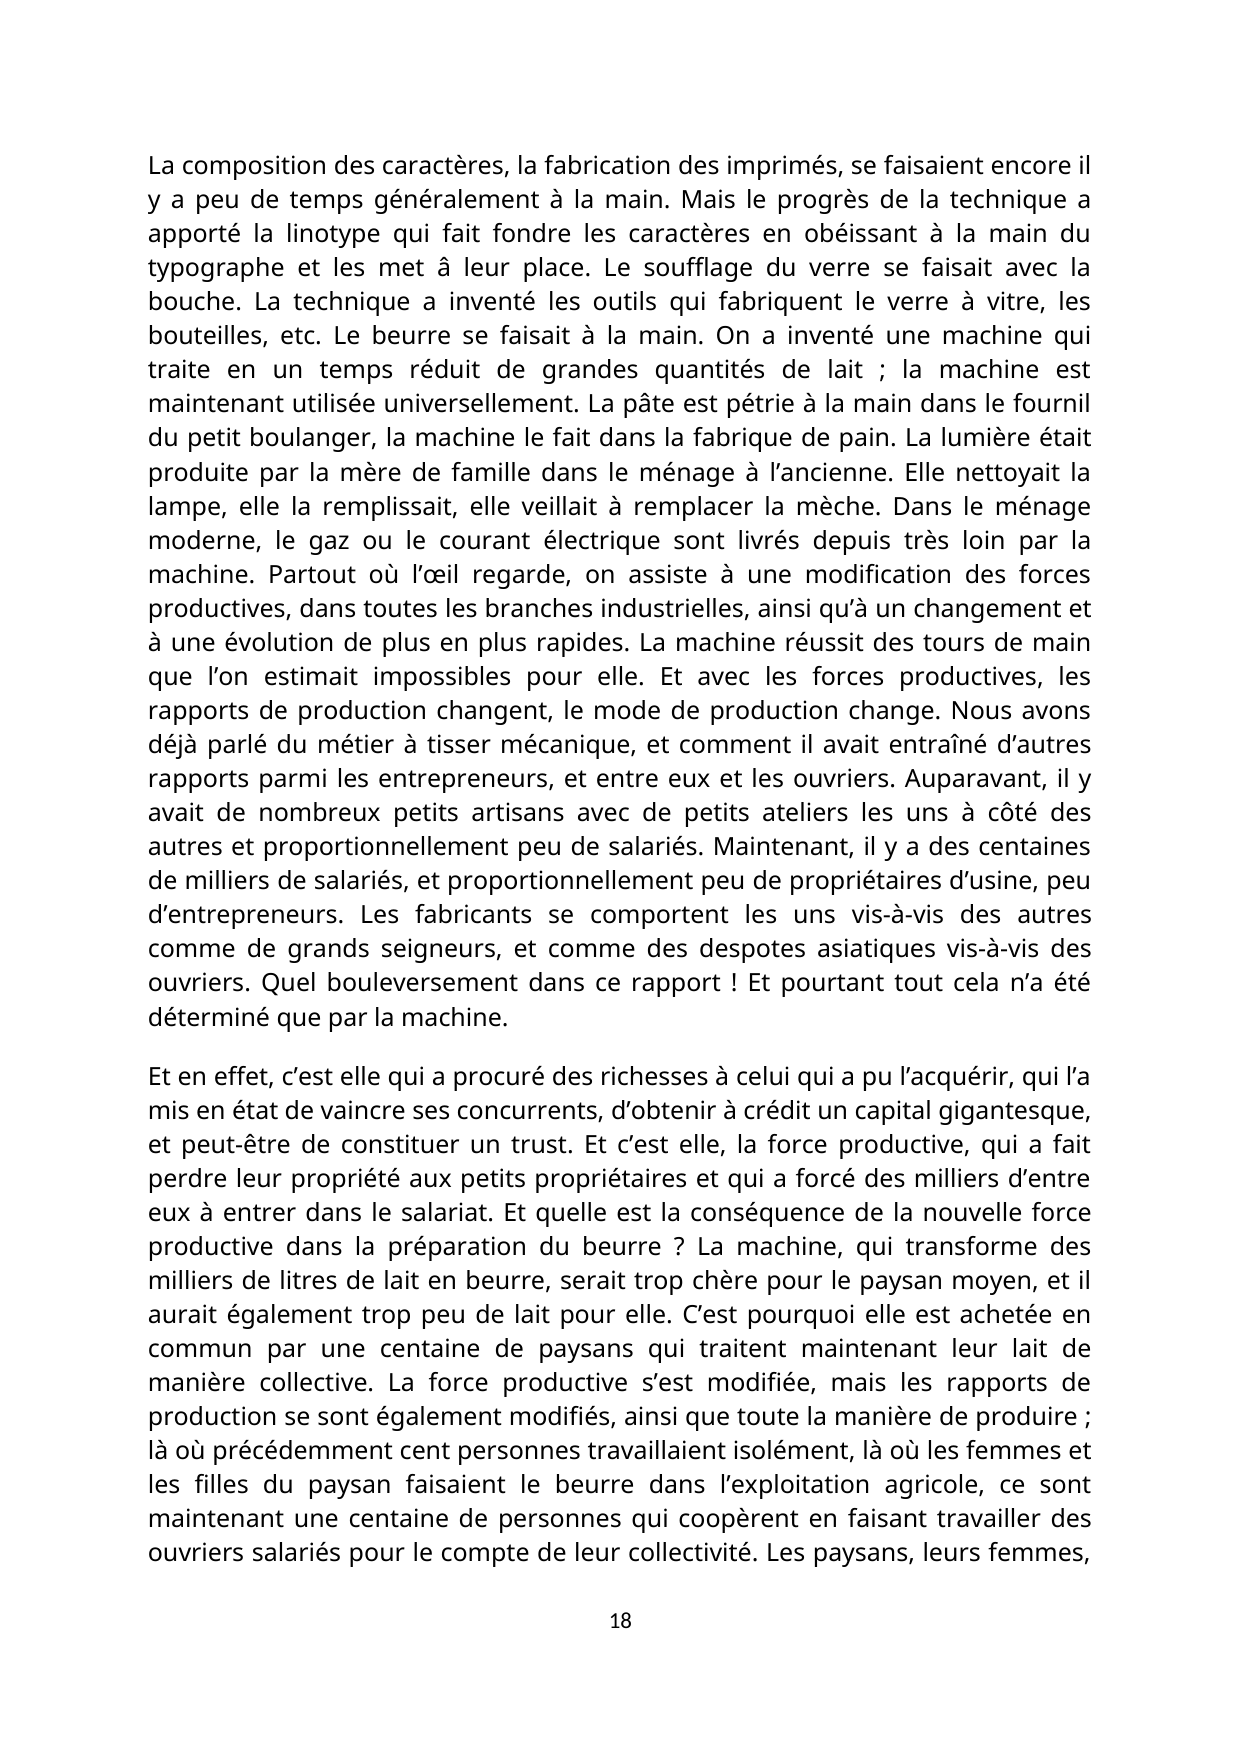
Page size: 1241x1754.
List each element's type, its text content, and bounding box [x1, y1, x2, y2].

text Et en effet, c’est elle qui a procuré des richesses à celui qui a pu l’acquérir, qui l’a mis en état de vaincre ses concurrents, d’obtenir à crédit un capital gigantesque, et peut-être de constituer un trust. Et c’est elle, la force productive, qui a fait perdre leur propriété aux petits propriétaires et qui a forcé des milliers d’entre eux à entrer dans le salariat. Et quelle est la conséquence de la nouvelle force productive dans la préparation du beurre ? La machine, qui transforme des milliers de litres de lait en beurre, serait trop chère pour le paysan moyen, et il aurait également trop peu de lait pour elle. C’est pourquoi elle est achetée en commun par une centaine de paysans qui traitent maintenant leur lait de manière collective. La force productive s’est modifiée, mais les rapports de production se sont également modifiés, ainsi que toute la manière de produire ; là où précédemment cent personnes travaillaient isolément, là où les femmes et les filles du paysan faisaient le beurre dans l’exploitation agricole, ce sont maintenant une centaine de personnes qui coopèrent en faisant travailler des ouvriers salariés pour le compte de leur collectivité. Les paysans, leurs femmes, [148, 1058, 1093, 1569]
text La composition des caractères, la fabrication des imprimés, se faisaient encore il y a peu de temps généralement à la main. Mais le progrès de la technique a apporté la linotype qui fait fondre les caractères en obéissant à la main du typographe et les met â leur place. Le soufflage du verre se faisait avec la bouche. La technique a inventé les outils qui fabriquent le verre à vitre, les bouteilles, etc. Le beurre se faisait à la main. On a inventé une machine qui traite en un temps réduit de grandes quantités de lait ; la machine est maintenant utilisée universellement. La pâte est pétrie à la main dans le fournil du petit boulanger, la machine le fait dans la fabrique de pain. La lumière était produite par la mère de famille dans le ménage à l’ancienne. Elle nettoyait la lampe, elle la remplissait, elle veillait à remplacer la mèche. Dans le ménage moderne, le gaz ou le courant électrique sont livrés depuis très loin par la machine. Partout où l’œil regarde, on assiste à une modification des forces productives, dans toutes les branches industrielles, ainsi qu’à un changement et à une évolution de plus en plus rapides. La machine réussit des tours de main que l’on estimait impossibles pour elle. Et avec les forces productives, les rapports de production changent, le mode de production change. Nous avons déjà parlé du métier à tisser mécanique, et comment il avait entraîné d’autres rapports parmi les entrepreneurs, et entre eux et les ouvriers. Auparavant, il y avait de nombreux petits artisans avec de petits ateliers les uns à côté des autres et proportionnellement peu de salariés. Maintenant, il y a des centaines de milliers de salariés, et proportionnellement peu de propriétaires d’usine, peu d’entrepreneurs. Les fabricants se comportent les uns vis-à-vis des autres comme de grands seigneurs, et comme des despotes asiatiques vis-à-vis des ouvriers. Quel bouleversement dans ce rapport ! Et pourtant tout cela n’a été déterminé que par la machine. [148, 148, 1093, 1033]
